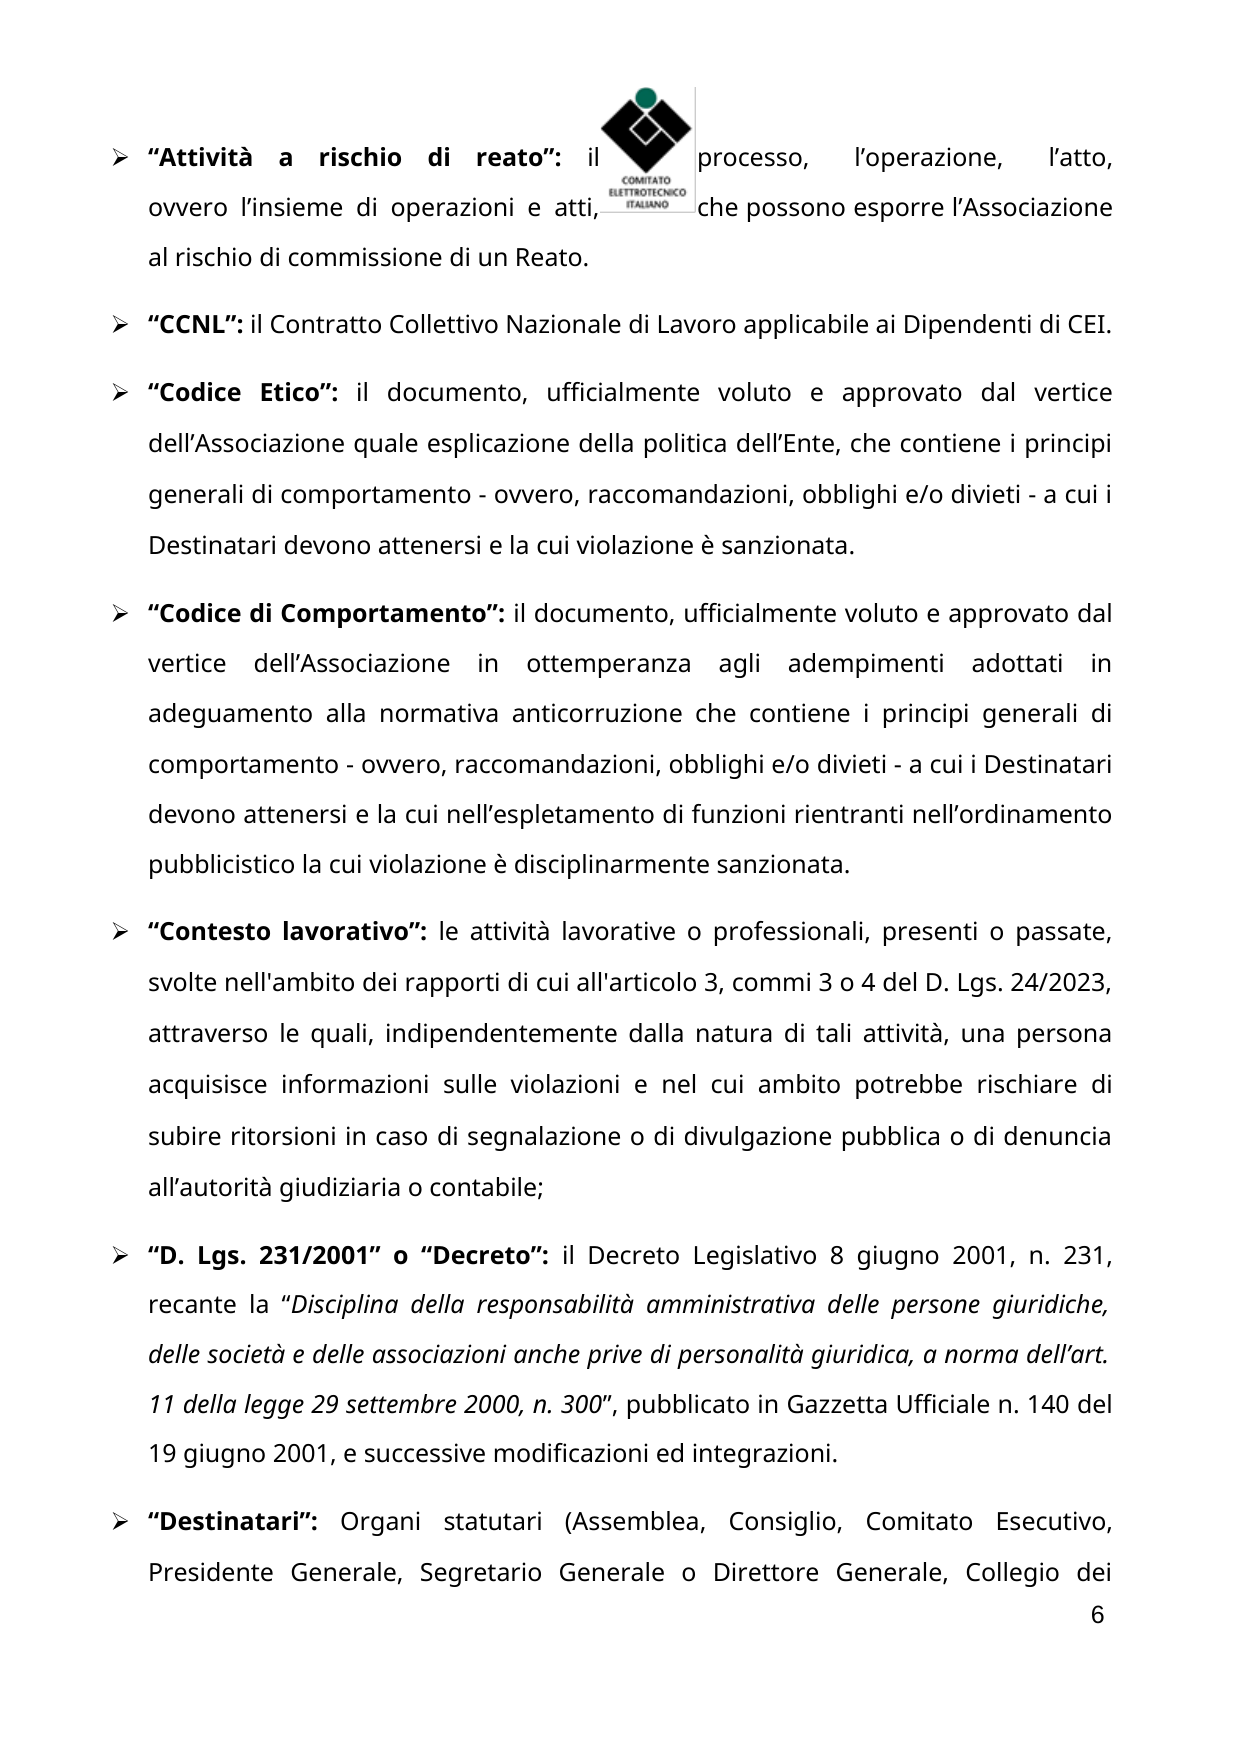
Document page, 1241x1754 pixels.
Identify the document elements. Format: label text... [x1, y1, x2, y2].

list “CCNL”: il Contratto Collettivo Nazionale di Lavoro applicabile ai Dipendenti di CEI. [110, 307, 1113, 341]
list “Attività a rischio di reato”: il processo, l’operazione, l’atto, ovvero l’insieme di operazioni e atti, che possono esporre l’Associazione al rischio di commissione di un Reato. [110, 139, 1113, 274]
list “Contesto lavorativo”: le attività lavorative o professionali, presenti o passate, svolte nell'ambito dei rapporti di cui all'articolo 3, commi 3 o 4 del D. Lgs. 24/2023, attraverso le quali, indipendentemente dalla natura di tali attività, una persona acquisisce informazioni sulle violazioni e nel cui ambito potrebbe rischiare di subire ritorsioni in caso di segnalazione o di divulgazione pubblica o di denuncia all’autorità giudiziaria o contabile; [110, 914, 1113, 1203]
list “Codice Etico”: il documento, ufficialmente voluto e approvato dal vertice dell’Associazione quale esplicazione della politica dell’Ente, che contiene i principi generali di comportamento - ovvero, raccomandazioni, obblighi e/o divieti - a cui i Destinatari devono attenersi e la cui violazione è sanzionata. [110, 374, 1113, 562]
list “D. Lgs. 231/2001” o “Decreto”: il Decreto Legislativo 8 giugno 2001, n. 231, recante la “Disciplina della responsabilità amministrativa delle persone giuridiche, delle società e delle associazioni anche prive di personalità giuridica, a norma dell’art. 11 della legge 29 settembre 2000, n. 300”, pubblicato in Gazzetta Ufficiale n. 140 del 19 giugno 2001, e successive modificazioni ed integrazioni. [110, 1237, 1113, 1470]
list “Codice di Comportamento”: il documento, ufficialmente voluto e approvato dal vertice dell’Associazione in ottemperanza agli adempimenti adottati in adeguamento alla normativa anticorruzione che contiene i principi generali di comportamento - ovvero, raccomandazioni, obblighi e/o divieti - a cui i Destinatari devono attenersi e la cui nell’espletamento di funzioni rientranti nell’ordinamento pubblicistico la cui violazione è disciplinarmente sanzionata. [110, 595, 1113, 881]
list “Destinatari”: Organi statutari (Assemblea, Consiglio, Comitato Esecutivo, Presidente Generale, Segretario Generale o Direttore Generale, Collegio dei [110, 1503, 1113, 1588]
